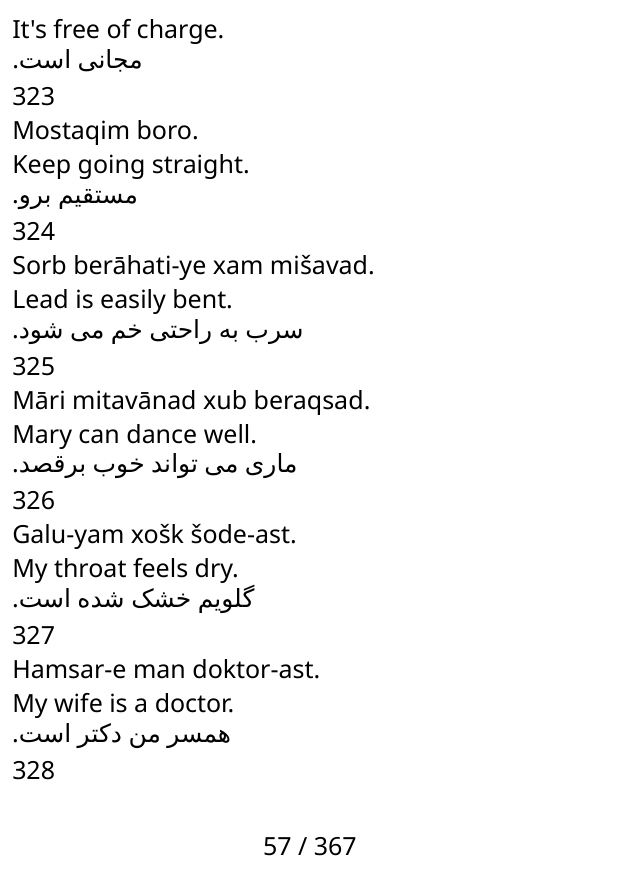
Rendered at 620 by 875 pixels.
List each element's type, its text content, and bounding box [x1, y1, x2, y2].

text My wife is a doctor. [12, 686, 607, 720]
text 328 [12, 753, 607, 787]
text گلویم خشک شده است. [12, 585, 607, 618]
text Māri mi‌tavānad xub beraqsad. [12, 382, 607, 416]
text 323 [12, 79, 607, 113]
text Keep going straight. [12, 147, 607, 181]
text 327 [12, 618, 607, 652]
text 326 [12, 483, 607, 517]
text سرب به راحتی خم می شود. [12, 316, 607, 348]
text Galu-yam xošk šode-ast. [12, 517, 607, 551]
text مستقیم برو. [12, 181, 607, 213]
text Hamsar-e man doktor-ast. [12, 652, 607, 686]
text My throat feels dry. [12, 551, 607, 585]
text Lead is easily bent. [12, 282, 607, 316]
text Mostaqim boro. [12, 113, 607, 147]
text 325 [12, 348, 607, 382]
text 324 [12, 213, 607, 247]
text ماری می تواند خوب برقصد. [12, 450, 607, 483]
text همسر من دکتر است. [12, 720, 607, 753]
text Sorb berāhati-ye xam mi‌šavad. [12, 247, 607, 282]
text Mary can dance well. [12, 416, 607, 450]
text مجانی است. [12, 46, 607, 79]
text It's free of charge. [12, 12, 607, 46]
